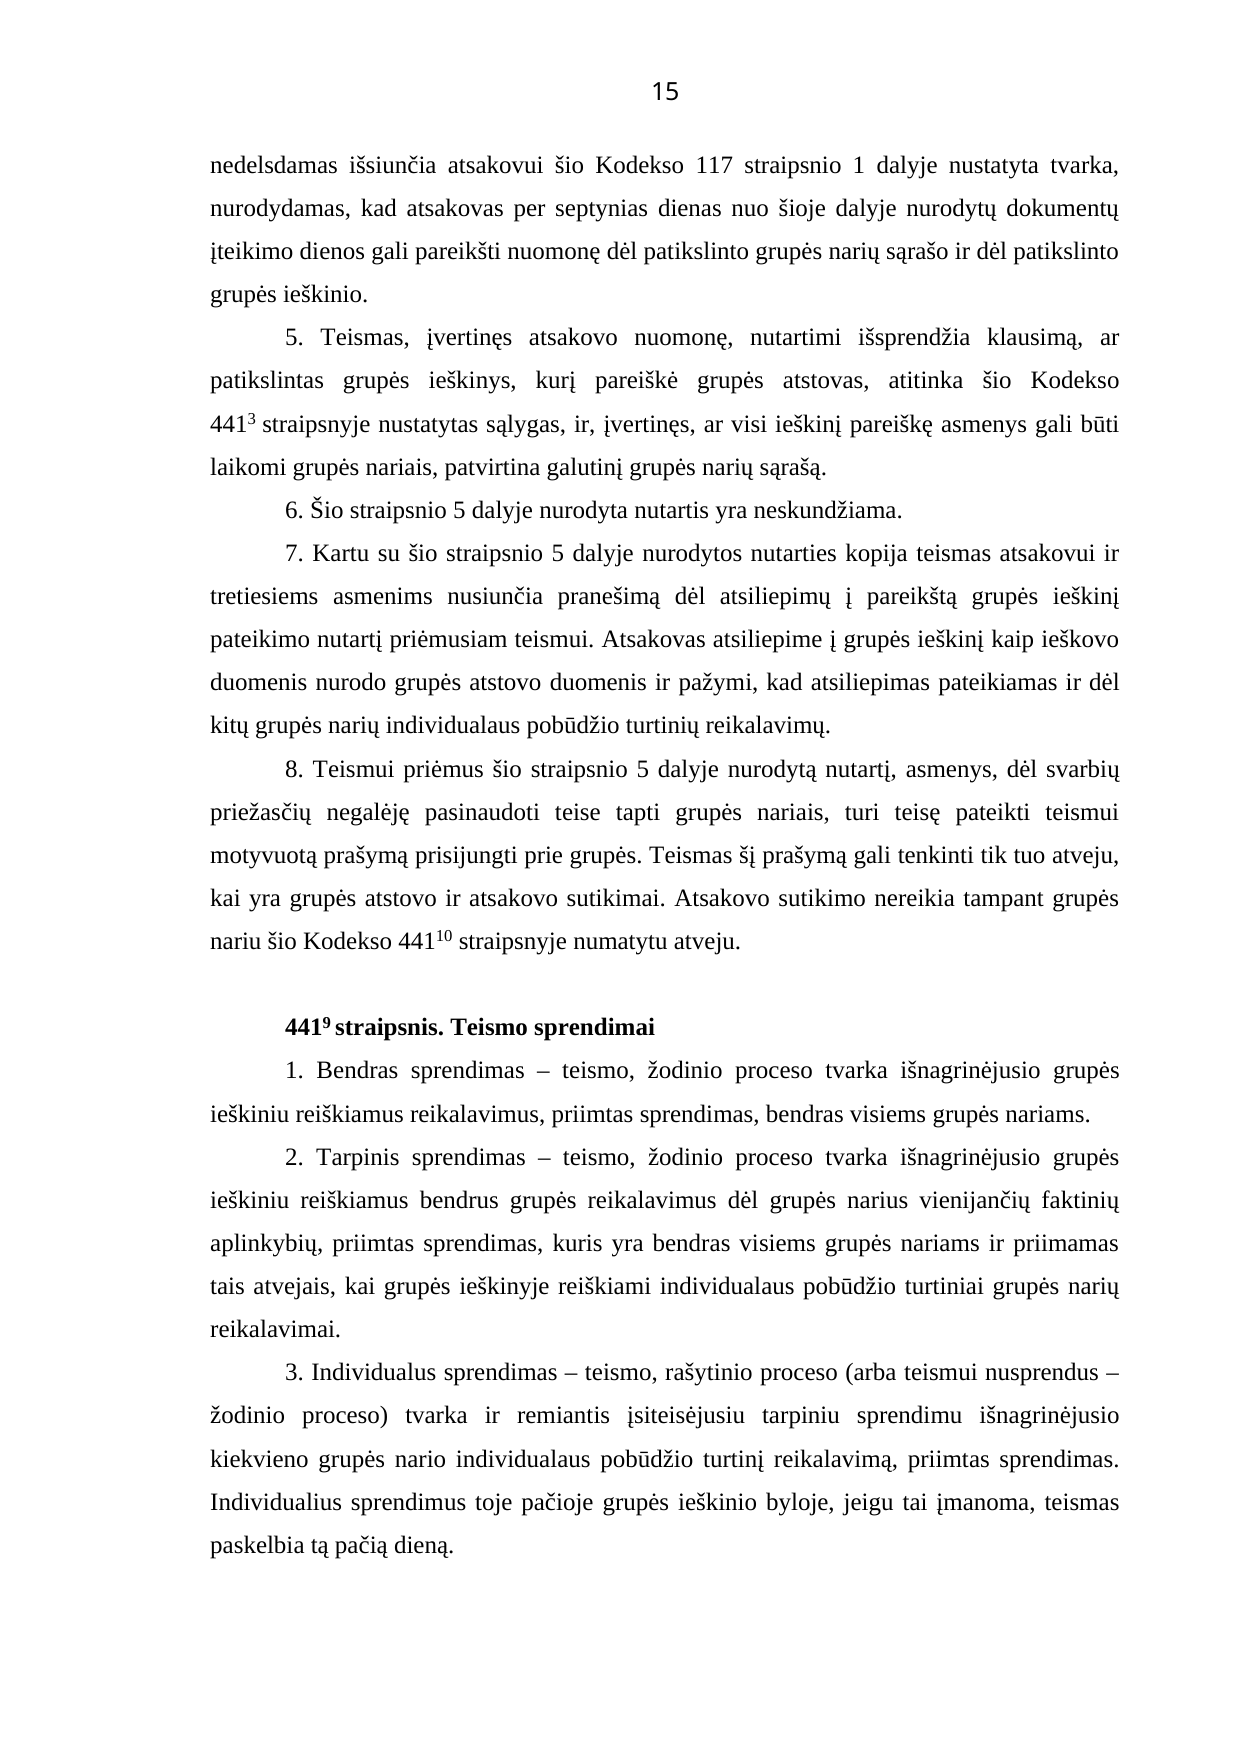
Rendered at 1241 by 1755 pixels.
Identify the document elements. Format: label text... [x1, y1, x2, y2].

text 7. Kartu su šio straipsnio 5 dalyje nurodytos nutarties kopija teismas atsakovui ir tretiesiems asmenims nusiunčia pranešimą dėl atsiliepimų į pareikštą grupės ieškinį pateikimo nutartį priėmusiam teismui. Atsakovas atsiliepime į grupės ieškinį kaip ieškovo duomenis nurodo grupės atstovo duomenis ir pažymi, kad atsiliepimas pateikiamas ir dėl kitų grupės narių individualaus pobūdžio turtinių reikalavimų. [210, 538, 1120, 739]
text nedelsdamas išsiunčia atsakovui šio Kodekso 117 straipsnio 1 dalyje nustatyta tvarka, nurodydamas, kad atsakovas per septynias dienas nuo šioje dalyje nurodytų dokumentų įteikimo dienos gali pareikšti nuomonę dėl patikslinto grupės narių sąrašo ir dėl patikslinto grupės ieškinio. [210, 150, 1120, 308]
text 2. Tarpinis sprendimas – teismo, žodinio proceso tvarka išnagrinėjusio grupės ieškiniu reiškiamus bendrus grupės reikalavimus dėl grupės narius vienijančių faktinių aplinkybių, priimtas sprendimas, kuris yra bendras visiems grupės nariams ir priimamas tais atvejais, kai grupės ieškinyje reiškiami individualaus pobūdžio turtiniai grupės narių reikalavimai. [210, 1142, 1120, 1343]
text 3. Individualus sprendimas – teismo, rašytinio proceso (arba teismui nusprendus – žodinio proceso) tvarka ir remiantis įsiteisėjusiu tarpiniu sprendimu išnagrinėjusio kiekvieno grupės nario individualaus pobūdžio turtinį reikalavimą, priimtas sprendimas. Individualius sprendimus toje pačioje grupės ieškinio byloje, jeigu tai įmanoma, teismas paskelbia tą pačią dieną. [210, 1357, 1120, 1559]
text 8. Teismui priėmus šio straipsnio 5 dalyje nurodytą nutartį, asmenys, dėl svarbių priežasčių negalėję pasinaudoti teise tapti grupės nariais, turi teisę pateikti teismui motyvuotą prašymą prisijungti prie grupės. Teismas šį prašymą gali tenkinti tik tuo atveju, kai yra grupės atstovo ir atsakovo sutikimai. Atsakovo sutikimo nereikia tampant grupės nariu šio Kodekso 44110 straipsnyje numatytu atveju. [210, 754, 1120, 955]
text 6. Šio straipsnio 5 dalyje nurodyta nutartis yra neskundžiama. [210, 495, 1120, 524]
text 1. Bendras sprendimas – teismo, žodinio proceso tvarka išnagrinėjusio grupės ieškiniu reiškiamus reikalavimus, priimtas sprendimas, bendras visiems grupės nariams. [210, 1056, 1120, 1127]
text 4419 straipsnis. Teismo sprendimai [210, 1012, 1120, 1041]
text 5. Teismas, įvertinęs atsakovo nuomonę, nutartimi išsprendžia klausimą, ar patikslintas grupės ieškinys, kurį pareiškė grupės atstovas, atitinka šio Kodekso 4413 straipsnyje nustatytas sąlygas, ir, įvertinęs, ar visi ieškinį pareiškę asmenys gali būti laikomi grupės nariais, patvirtina galutinį grupės narių sąrašą. [210, 322, 1120, 481]
